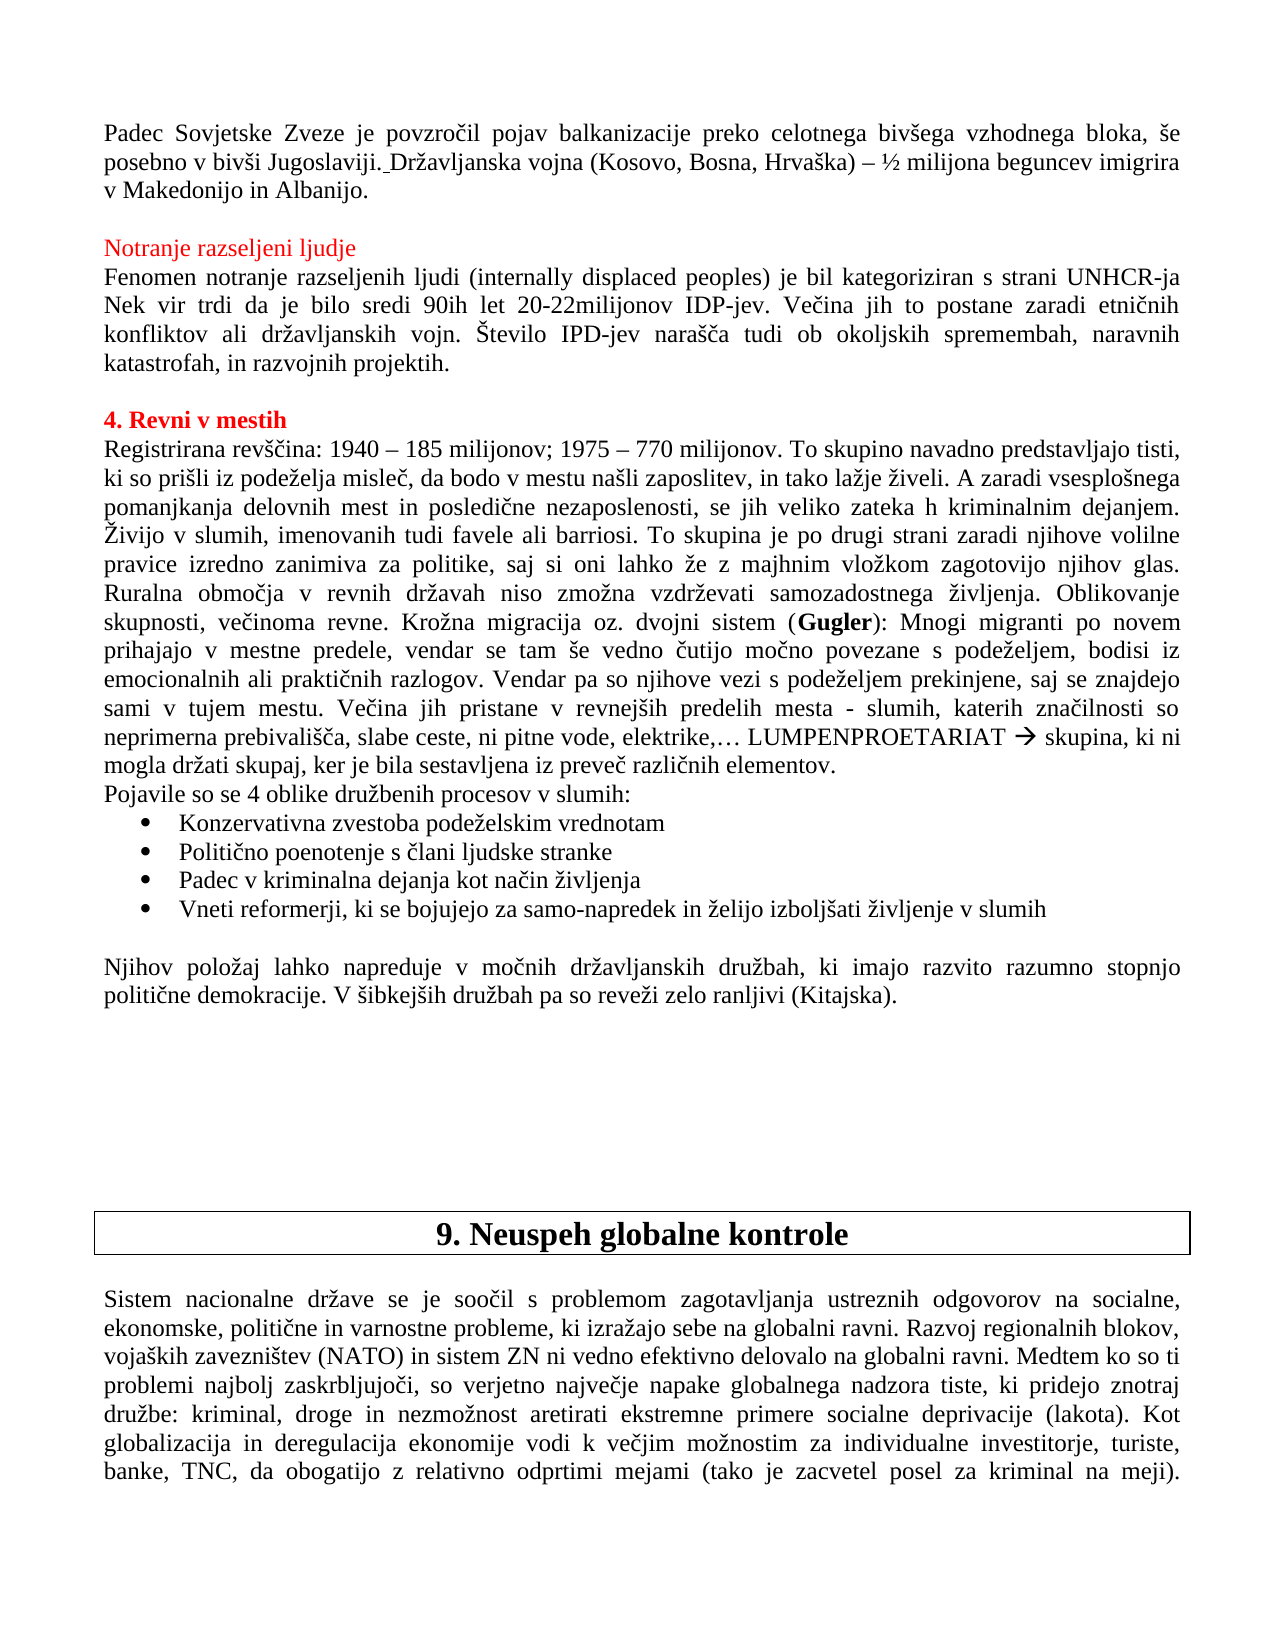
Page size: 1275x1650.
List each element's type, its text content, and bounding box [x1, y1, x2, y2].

text Sistem nacionalne države se je soočil s problemom zagotavljanja ustreznih odgovorov na socialne, ekonomske, politične in varnostne probleme, ki izražajo sebe na globalni ravni. Razvoj regionalnih blokov, vojaških zavezništev (NATO) in sistem ZN ni vedno efektivno delovalo na globalni ravni. Medtem ko so ti problemi najbolj zaskrbljujoči, so verjetno največje napake globalnega nadzora tiste, ki pridejo znotraj družbe: kriminal, droge in nezmožnost aretirati ekstremne primere socialne deprivacije (lakota). Kot globalizacija in deregulacija ekonomije vodi k večjim možnostim za individualne investitorje, turiste, banke, TNC, da obogatijo z relativno odprtimi mejami (tako je zacvetel posel za kriminal na meji). [103, 1284, 1181, 1485]
text Fenomen notranje razseljenih ljudi (internally displaced peoples) je bil kategoriziran s strani UNHCR-ja Nek vir trdi da je bilo sredi 90ih let 20-22milijonov IDP-jev. Večina jih to postane zaradi etničnih konfliktov ali državljanskih vojn. Število IPD-jev narašča tudi ob okoljskih spremembah, naravnih katastrofah, in razvojnih projektih. [103, 262, 1181, 377]
list Padec v kriminalna dejanja kot način življenja [141, 866, 1181, 894]
text 4. Revni v mestih [103, 406, 1181, 434]
text 9. Neuspeh globalne kontrole [95, 1212, 1189, 1254]
list Politično poenotenje s člani ljudske stranke [141, 837, 1181, 866]
list Konzervativna zvestoba podeželskim vrednotam [141, 808, 1181, 837]
text Njihov položaj lahko napreduje v močnih državljanskih družbah, ki imajo razvito razumno stopnjo politične demokracije. V šibkejših družbah pa so reveži zelo ranljivi (Kitajska). [103, 952, 1181, 1009]
list Vneti reformerji, ki se bojujejo za samo-napredek in želijo izboljšati življenje v slumih [141, 894, 1181, 923]
text Padec Sovjetske Zveze je povzročil pojav balkanizacije preko celotnega bivšega vzhodnega bloka, še posebno v bivši Jugoslaviji. Državljanska vojna (Kosovo, Bosna, Hrvaška) – ½ milijona beguncev imigrira v Makedonijo in Albanijo. [103, 118, 1181, 204]
text Notranje razseljeni ljudje [103, 233, 1181, 262]
text Pojavile so se 4 oblike družbenih procesov v slumih: [103, 779, 1181, 808]
text Registrirana revščina: 1940 – 185 milijonov; 1975 – 770 milijonov. To skupino navadno predstavljajo tisti, ki so prišli iz podeželja misleč, da bodo v mestu našli zaposlitev, in tako lažje živeli. A zaradi vsesplošnega pomanjkanja delovnih mest in posledične nezaposlenosti, se jih veliko zateka h kriminalnim dejanjem. Živijo v slumih, imenovanih tudi favele ali barriosi. To skupina je po drugi strani zaradi njihove volilne pravice izredno zanimiva za politike, saj si oni lahko že z majhnim vložkom zagotovijo njihov glas. Ruralna območja v revnih državah niso zmožna vzdrževati samozadostnega življenja. Oblikovanje skupnosti, večinoma revne. Krožna migracija oz. dvojni sistem (Gugler): Mnogi migranti po novem prihajajo v mestne predele, vendar se tam še vedno čutijo močno povezane s podeželjem, bodisi iz emocionalnih ali praktičnih razlogov. Vendar pa so njihove vezi s podeželjem prekinjene, saj se znajdejo sami v tujem mestu. Večina jih pristane v revnejših predelih mesta - slumih, katerih značilnosti so neprimerna prebivališča, slabe ceste, ni pitne vode, elektrike,… LUMPENPROETARIAT  skupina, ki ni mogla držati skupaj, ker je bila sestavljena iz preveč različnih elementov. [103, 434, 1181, 779]
